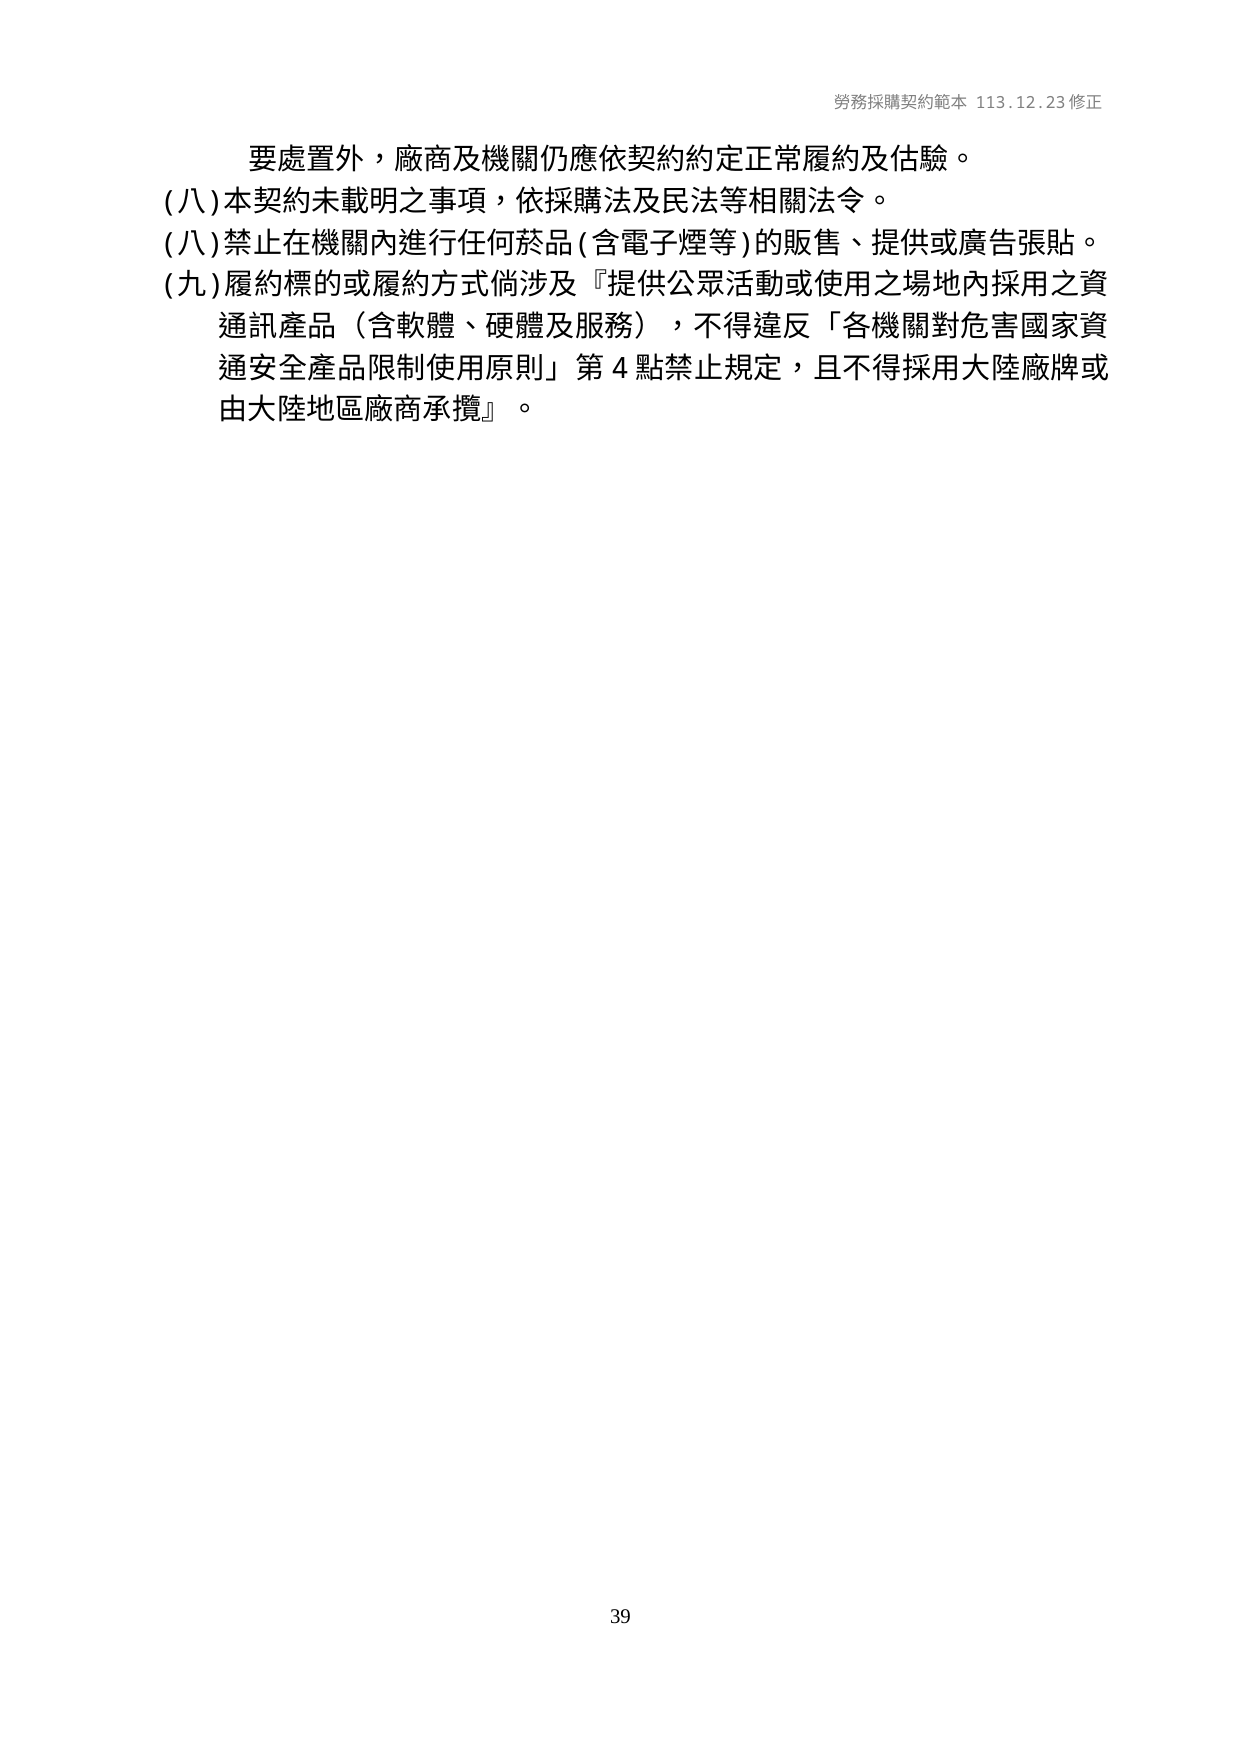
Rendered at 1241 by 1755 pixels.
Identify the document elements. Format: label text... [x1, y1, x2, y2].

text 要處置外，廠商及機關仍應依契約約定正常履約及估驗。 [217, 136, 1110, 178]
text (八)禁止在機關內進行任何菸品(含電子煙等)的販售、提供或廣告張貼。 [159, 220, 1110, 261]
text (八)本契約未載明之事項，依採購法及民法等相關法令。 [159, 178, 1110, 220]
text (九)履約標的或履約方式倘涉及『提供公眾活動或使用之場地內採用之資通訊產品（含軟體、硬體及服務），不得違反「各機關對危害國家資通安全產品限制使用原則」第4點禁止規定，且不得採用大陸廠牌或由大陸地區廠商承攬』。 [159, 261, 1110, 428]
